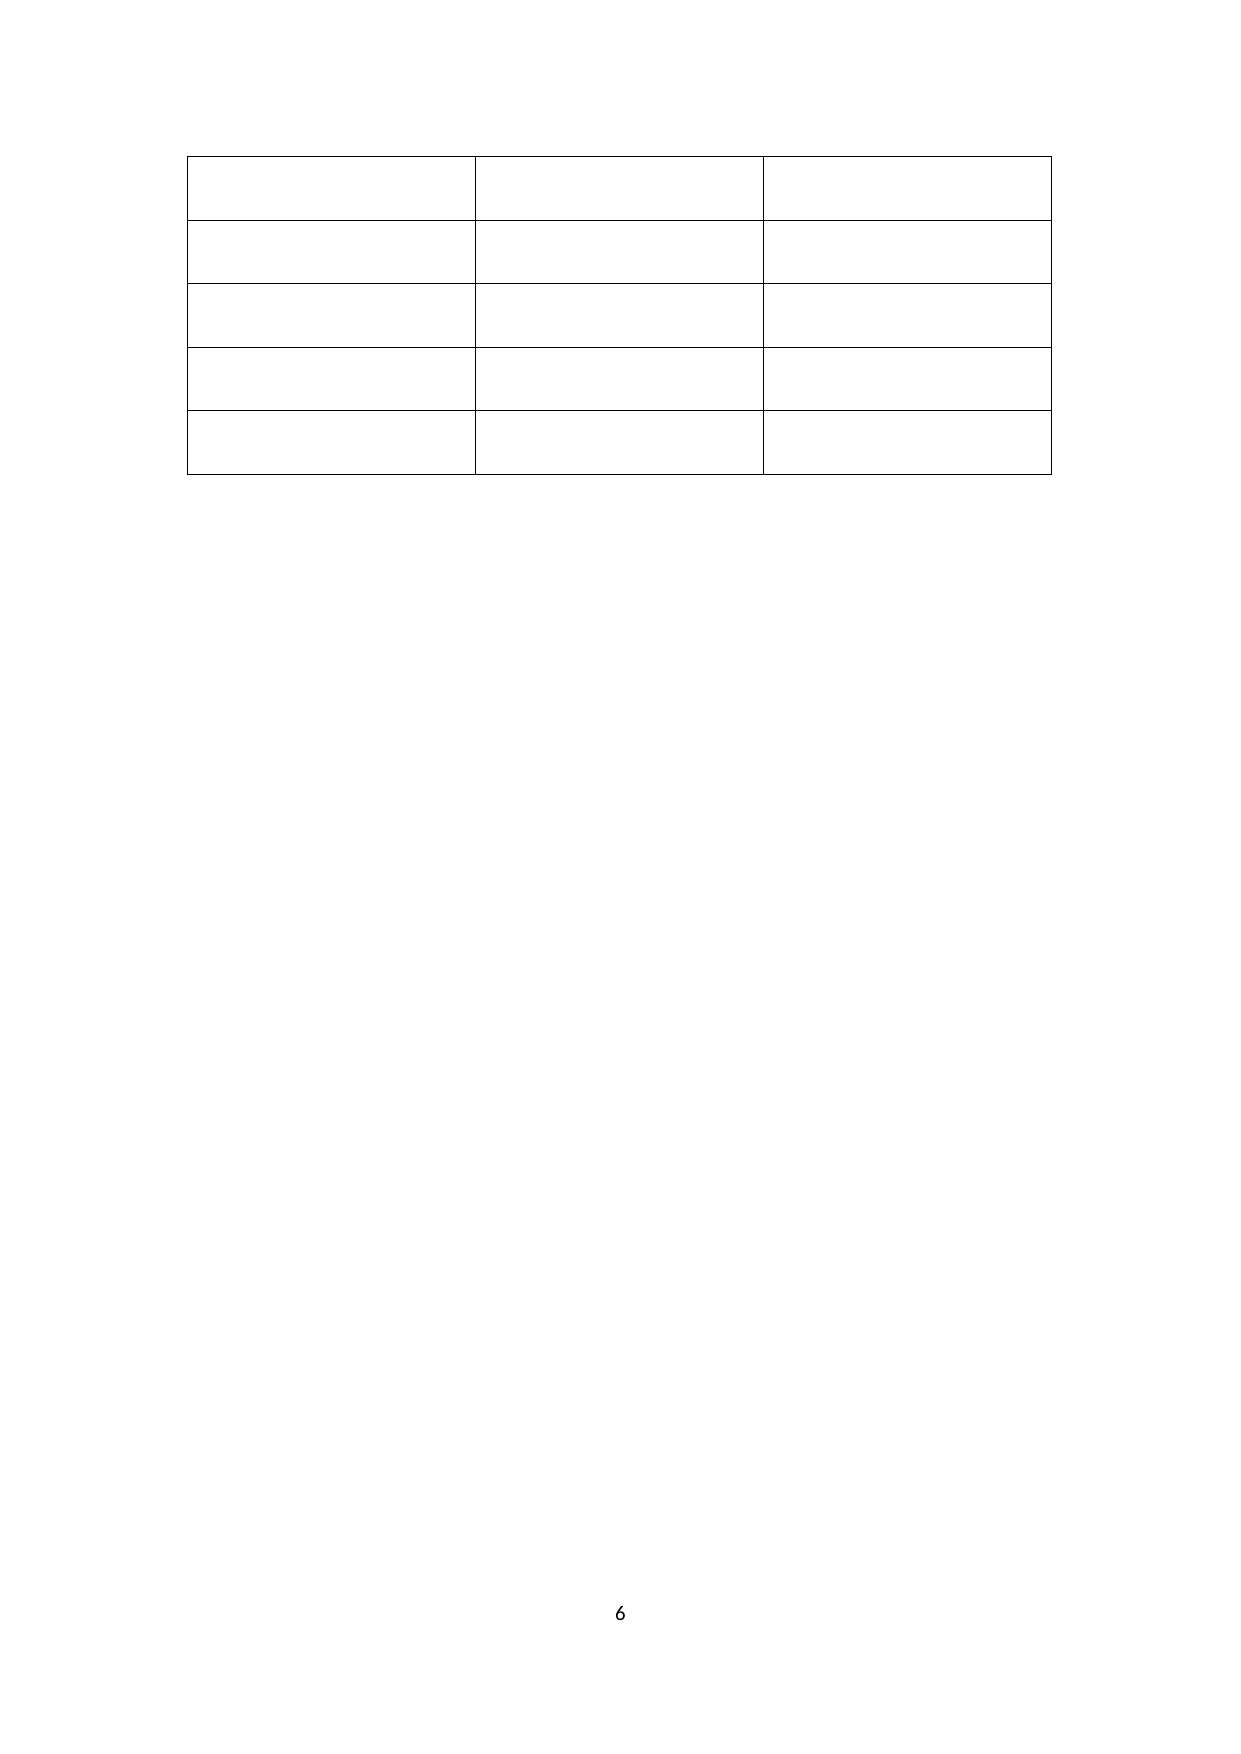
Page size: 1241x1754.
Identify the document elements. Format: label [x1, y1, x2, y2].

table_cell [188, 348, 475, 410]
table_cell [764, 348, 1051, 410]
table_cell [476, 284, 763, 347]
table_cell [476, 411, 763, 474]
table_cell [764, 411, 1051, 474]
table_cell [188, 411, 475, 474]
table_cell [188, 221, 475, 283]
table_cell [764, 221, 1051, 283]
table_header [764, 157, 1051, 220]
table_cell [476, 221, 763, 283]
table_cell [188, 284, 475, 347]
table_cell [764, 284, 1051, 347]
table_cell [476, 348, 763, 410]
table_header [476, 157, 763, 220]
table_header [188, 157, 475, 220]
